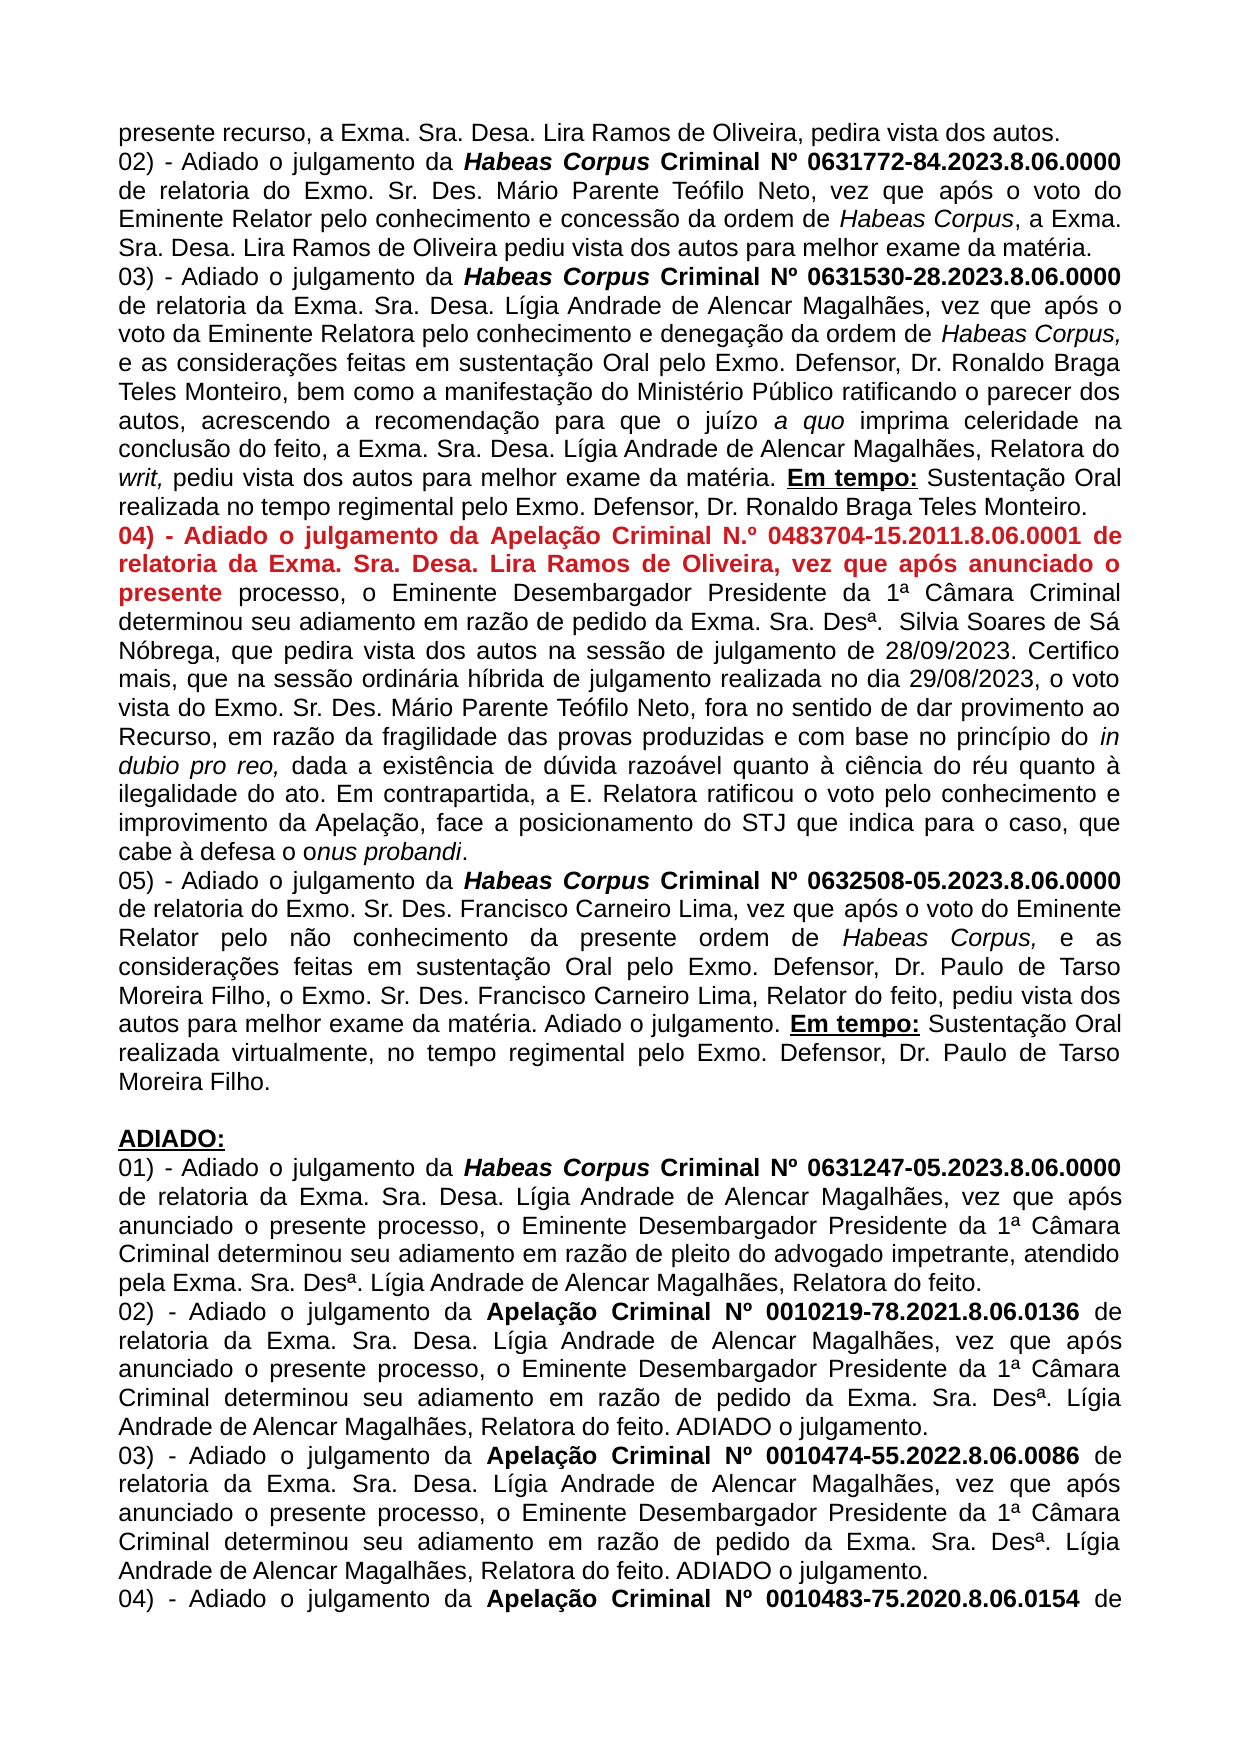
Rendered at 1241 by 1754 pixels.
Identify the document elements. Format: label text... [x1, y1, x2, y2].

text 02) - Adiado o julgamento da Habeas Corpus Criminal Nº 0631772-84.2023.8.06.0000 de relatoria do Exmo. Sr. Des. Mário Parente Teófilo Neto, vez que após o voto do Eminente Relator pelo conhecimento e concessão da ordem de Habeas Corpus, a Exma. Sra. Desa. Lira Ramos de Oliveira pediu vista dos autos para melhor exame da matéria. [118, 147, 1122, 262]
text 05) - Adiado o julgamento da Habeas Corpus Criminal Nº 0632508-05.2023.8.06.0000 de relatoria do Exmo. Sr. Des. Francisco Carneiro Lima, vez que após o voto do Eminente Relator pelo não conhecimento da presente ordem de Habeas Corpus, e as considerações feitas em sustentação Oral pelo Exmo. Defensor, Dr. Paulo de Tarso Moreira Filho, o Exmo. Sr. Des. Francisco Carneiro Lima, Relator do feito, pediu vista dos autos para melhor exame da matéria. Adiado o julgamento. Em tempo: Sustentação Oral realizada virtualmente, no tempo regimental pelo Exmo. Defensor, Dr. Paulo de Tarso Moreira Filho. [118, 866, 1122, 1096]
text 01) - Adiado o julgamento da Habeas Corpus Criminal Nº 0631247-05.2023.8.06.0000 de relatoria da Exma. Sra. Desa. Lígia Andrade de Alencar Magalhães, vez que após anunciado o presente processo, o Eminente Desembargador Presidente da 1ª Câmara Criminal determinou seu adiamento em razão de pleito do advogado impetrante, atendido pela Exma. Sra. Desª. Lígia Andrade de Alencar Magalhães, Relatora do feito. [118, 1153, 1122, 1297]
text 03) - Adiado o julgamento da Habeas Corpus Criminal Nº 0631530-28.2023.8.06.0000 de relatoria da Exma. Sra. Desa. Lígia Andrade de Alencar Magalhães, vez que após o voto da Eminente Relatora pelo conhecimento e denegação da ordem de Habeas Corpus, e as considerações feitas em sustentação Oral pelo Exmo. Defensor, Dr. Ronaldo Braga Teles Monteiro, bem como a manifestação do Ministério Público ratificando o parecer dos autos, acrescendo a recomendação para que o juízo a quo imprima celeridade na conclusão do feito, a Exma. Sra. Desa. Lígia Andrade de Alencar Magalhães, Relatora do writ, pediu vista dos autos para melhor exame da matéria. Em tempo: Sustentação Oral realizada no tempo regimental pelo Exmo. Defensor, Dr. Ronaldo Braga Teles Monteiro. [118, 262, 1122, 521]
text 03) - Adiado o julgamento da Apelação Criminal Nº 0010474-55.2022.8.06.0086 de relatoria da Exma. Sra. Desa. Lígia Andrade de Alencar Magalhães, vez que após anunciado o presente processo, o Eminente Desembargador Presidente da 1ª Câmara Criminal determinou seu adiamento em razão de pedido da Exma. Sra. Desª. Lígia Andrade de Alencar Magalhães, Relatora do feito. ADIADO o julgamento. [118, 1441, 1122, 1584]
text 02) - Adiado o julgamento da Apelação Criminal Nº 0010219-78.2021.8.06.0136 de relatoria da Exma. Sra. Desa. Lígia Andrade de Alencar Magalhães, vez que após anunciado o presente processo, o Eminente Desembargador Presidente da 1ª Câmara Criminal determinou seu adiamento em razão de pedido da Exma. Sra. Desª. Lígia Andrade de Alencar Magalhães, Relatora do feito. ADIADO o julgamento. [118, 1297, 1122, 1441]
text 04) - Adiado o julgamento da Apelação Criminal Nº 0010483-75.2020.8.06.0154 de [118, 1584, 1122, 1613]
text 04) - Adiado o julgamento da Apelação Criminal N.º 0483704-15.2011.8.06.0001 de relatoria da Exma. Sra. Desa. Lira Ramos de Oliveira, vez que após anunciado o presente processo, o Eminente Desembargador Presidente da 1ª Câmara Criminal determinou seu adiamento em razão de pedido da Exma. Sra. Desª. Silvia Soares de Sá Nóbrega, que pedira vista dos autos na sessão de julgamento de 28/09/2023. Certifico mais, que na sessão ordinária híbrida de julgamento realizada no dia 29/08/2023, o voto vista do Exmo. Sr. Des. Mário Parente Teófilo Neto, fora no sentido de dar provimento ao Recurso, em razão da fragilidade das provas produzidas e com base no princípio do in dubio pro reo, dada a existência de dúvida razoável quanto à ciência do réu quanto à ilegalidade do ato. Em contrapartida, a E. Relatora ratificou o voto pelo conhecimento e improvimento da Apelação, face a posicionamento do STJ que indica para o caso, que cabe à defesa o onus probandi. [118, 521, 1122, 866]
text ADIADO: [118, 1124, 1122, 1153]
text presente recurso, a Exma. Sra. Desa. Lira Ramos de Oliveira, pedira vista dos autos. [118, 118, 1122, 147]
